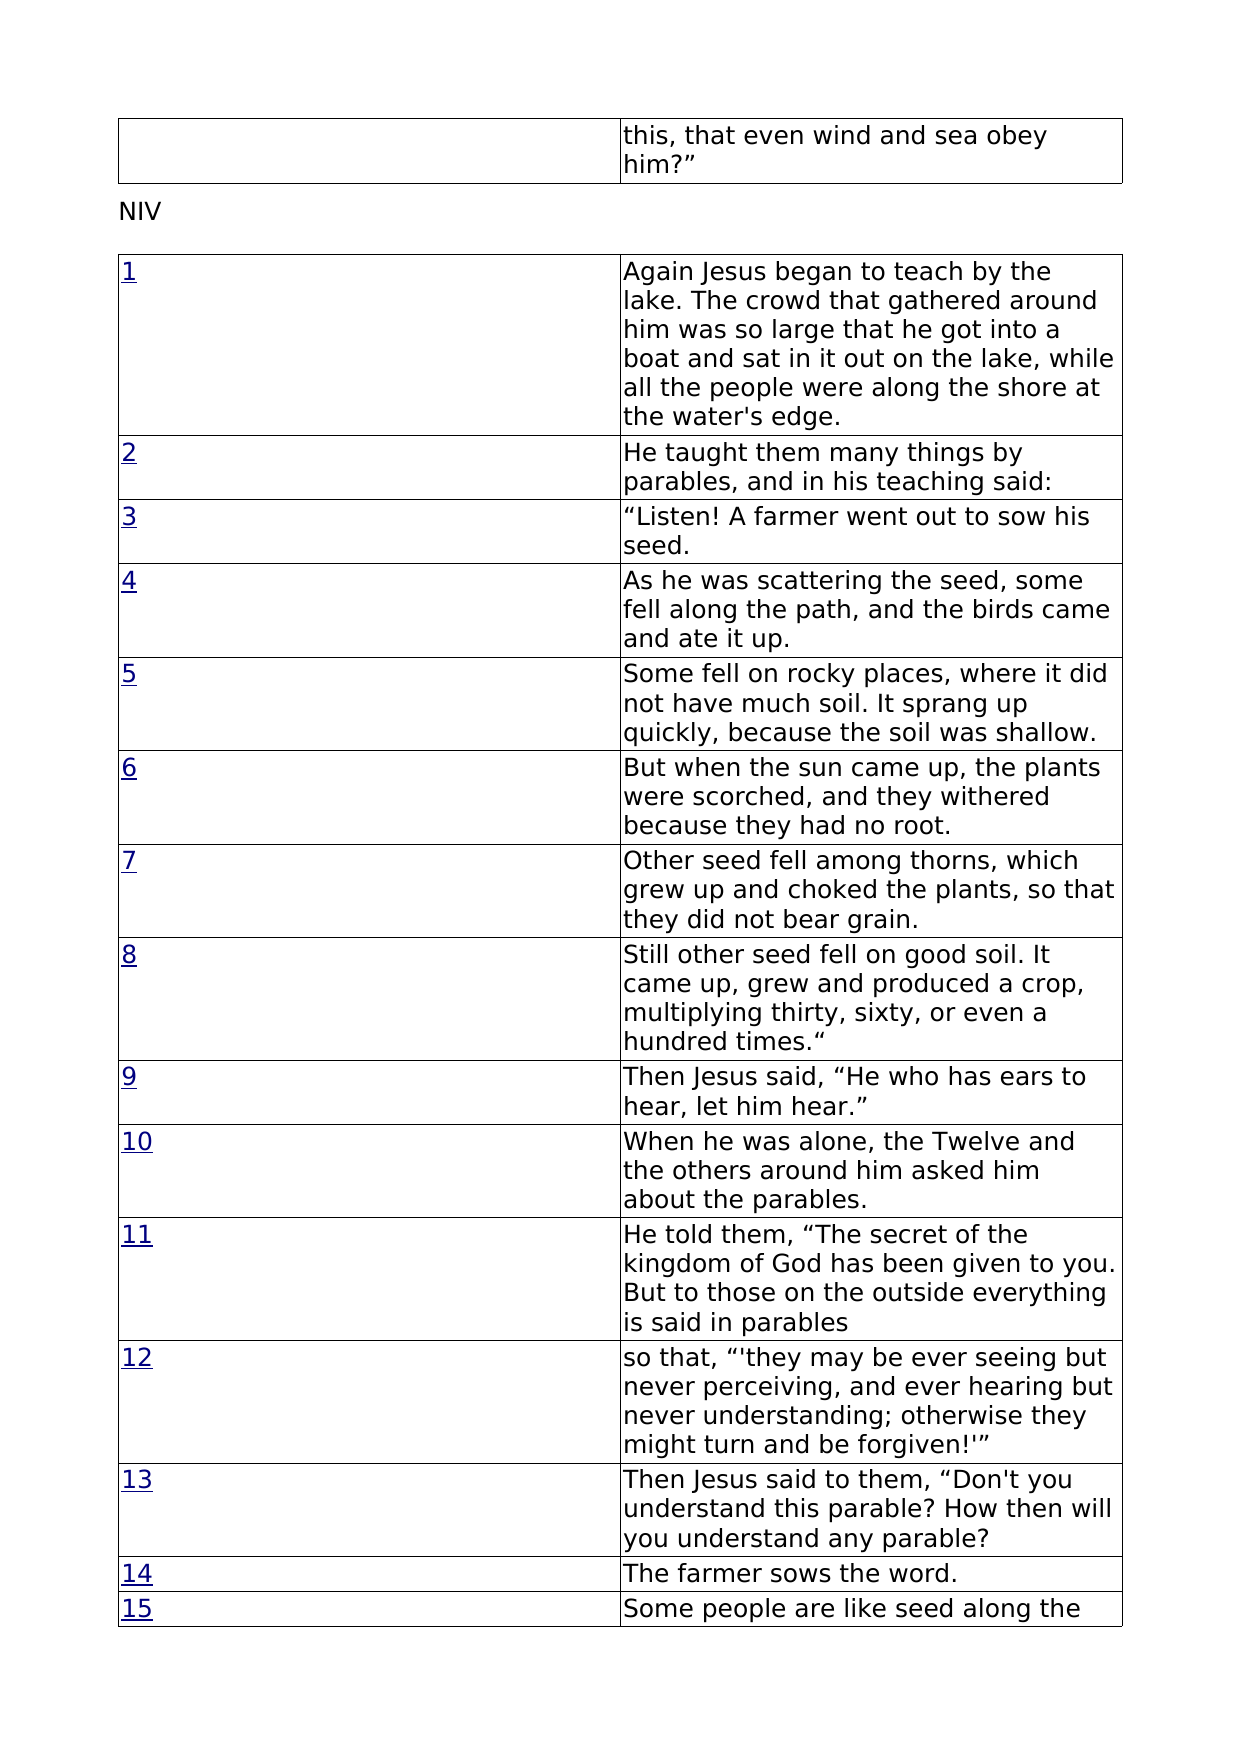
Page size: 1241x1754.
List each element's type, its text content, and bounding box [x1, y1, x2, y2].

table_cell He taught them many things by parables, and in his teaching said: [621, 436, 1122, 499]
table_cell 12 [119, 1341, 620, 1462]
table_cell 10 [119, 1125, 620, 1217]
table_cell 5 [119, 658, 620, 750]
table_header 1 [119, 255, 620, 435]
table_cell 14 [119, 1557, 620, 1591]
table_cell When he was alone, the Twelve and the others around him asked him about the parables. [621, 1125, 1122, 1217]
table_cell Still other seed fell on good soil. It came up, grew and produced a crop, multiplying thirty, sixty, or even a hundred times.“ [621, 938, 1122, 1059]
table_cell Other seed fell among thorns, which grew up and choked the plants, so that they did not bear grain. [621, 845, 1122, 937]
table_cell As he was scattering the seed, some fell along the path, and the birds came and ate it up. [621, 564, 1122, 657]
table_cell 13 [119, 1464, 620, 1556]
table_cell this, that even wind and sea obey him?” [621, 119, 1122, 182]
table_cell 3 [119, 500, 620, 563]
table_cell 15 [119, 1592, 620, 1626]
text NIV [118, 197, 1122, 226]
table_cell “Listen! A farmer went out to sow his seed. [621, 500, 1122, 563]
table_cell [119, 119, 620, 182]
table_cell 11 [119, 1218, 620, 1340]
table_cell But when the sun came up, the plants were scorched, and they withered because they had no root. [621, 751, 1122, 843]
table_cell 7 [119, 845, 620, 937]
table_cell Then Jesus said to them, “Don't you understand this parable? How then will you understand any parable? [621, 1464, 1122, 1556]
table_cell 2 [119, 436, 620, 499]
table_cell 8 [119, 938, 620, 1059]
table_cell 9 [119, 1061, 620, 1124]
table_cell so that, “'they may be ever seeing but never perceiving, and ever hearing but never understanding; otherwise they might turn and be forgiven!'” [621, 1341, 1122, 1462]
table_cell 6 [119, 751, 620, 843]
table_cell He told them, “The secret of the kingdom of God has been given to you. But to those on the outside everything is said in parables [621, 1218, 1122, 1340]
table_cell Some fell on rocky places, where it did not have much soil. It sprang up quickly, because the soil was shallow. [621, 658, 1122, 750]
table_cell Then Jesus said, “He who has ears to hear, let him hear.” [621, 1061, 1122, 1124]
table_header Again Jesus began to teach by the lake. The crowd that gathered around him was so large that he got into a boat and sat in it out on the lake, while all the people were along the shore at the water's edge. [621, 255, 1122, 435]
table_cell 4 [119, 564, 620, 657]
table_cell Some people are like seed along the [621, 1592, 1122, 1626]
table_cell The farmer sows the word. [621, 1557, 1122, 1591]
